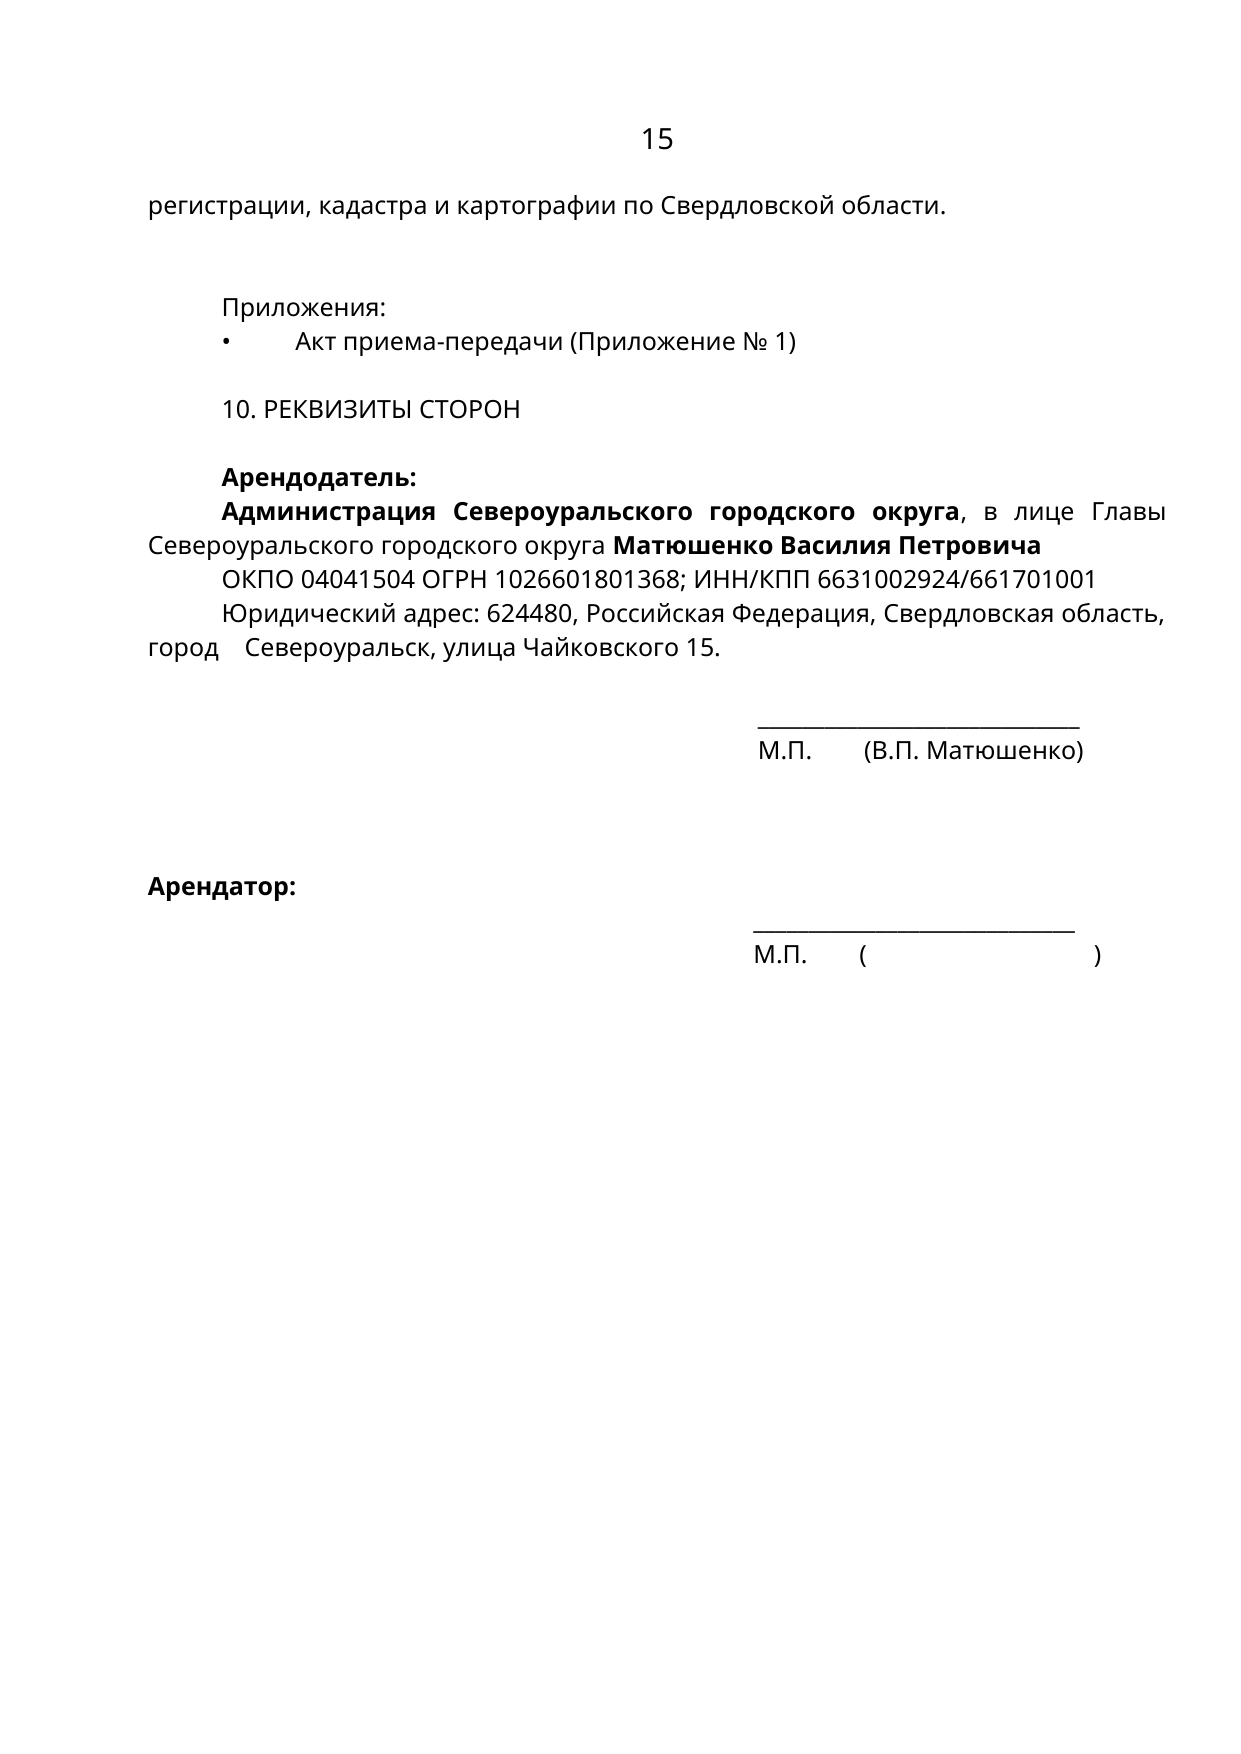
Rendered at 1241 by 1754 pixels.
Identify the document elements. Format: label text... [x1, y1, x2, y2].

text Администрация Североуральского городского округа, в лице Главы Североуральского городского округа Матюшенко Василия Петровича [148, 494, 1166, 562]
text Арендатор: [148, 868, 1166, 903]
text М.П. ( ) [679, 937, 1166, 971]
text регистрации, кадастра и картографии по Свердловской области. [148, 187, 1166, 221]
text Юридический адрес: 624480, Российская Федерация, Свердловская область, город Североуральск, улица Чайковского 15. [148, 596, 1166, 664]
text Приложения: [148, 289, 1166, 323]
text _____________________________ [679, 903, 1166, 937]
text • Акт приема-передачи (Приложение № 1) [148, 323, 1166, 358]
text _____________________________ [664, 698, 1166, 732]
text Арендодатель: [148, 460, 1166, 494]
text 10. РЕКВИЗИТЫ СТОРОН [148, 392, 1166, 426]
text М.П. (В.П. Матюшенко) [664, 732, 1166, 766]
text ОКПО 04041504 ОГРН 1026601801368; ИНН/КПП 6631002924/661701001 [148, 562, 1166, 596]
